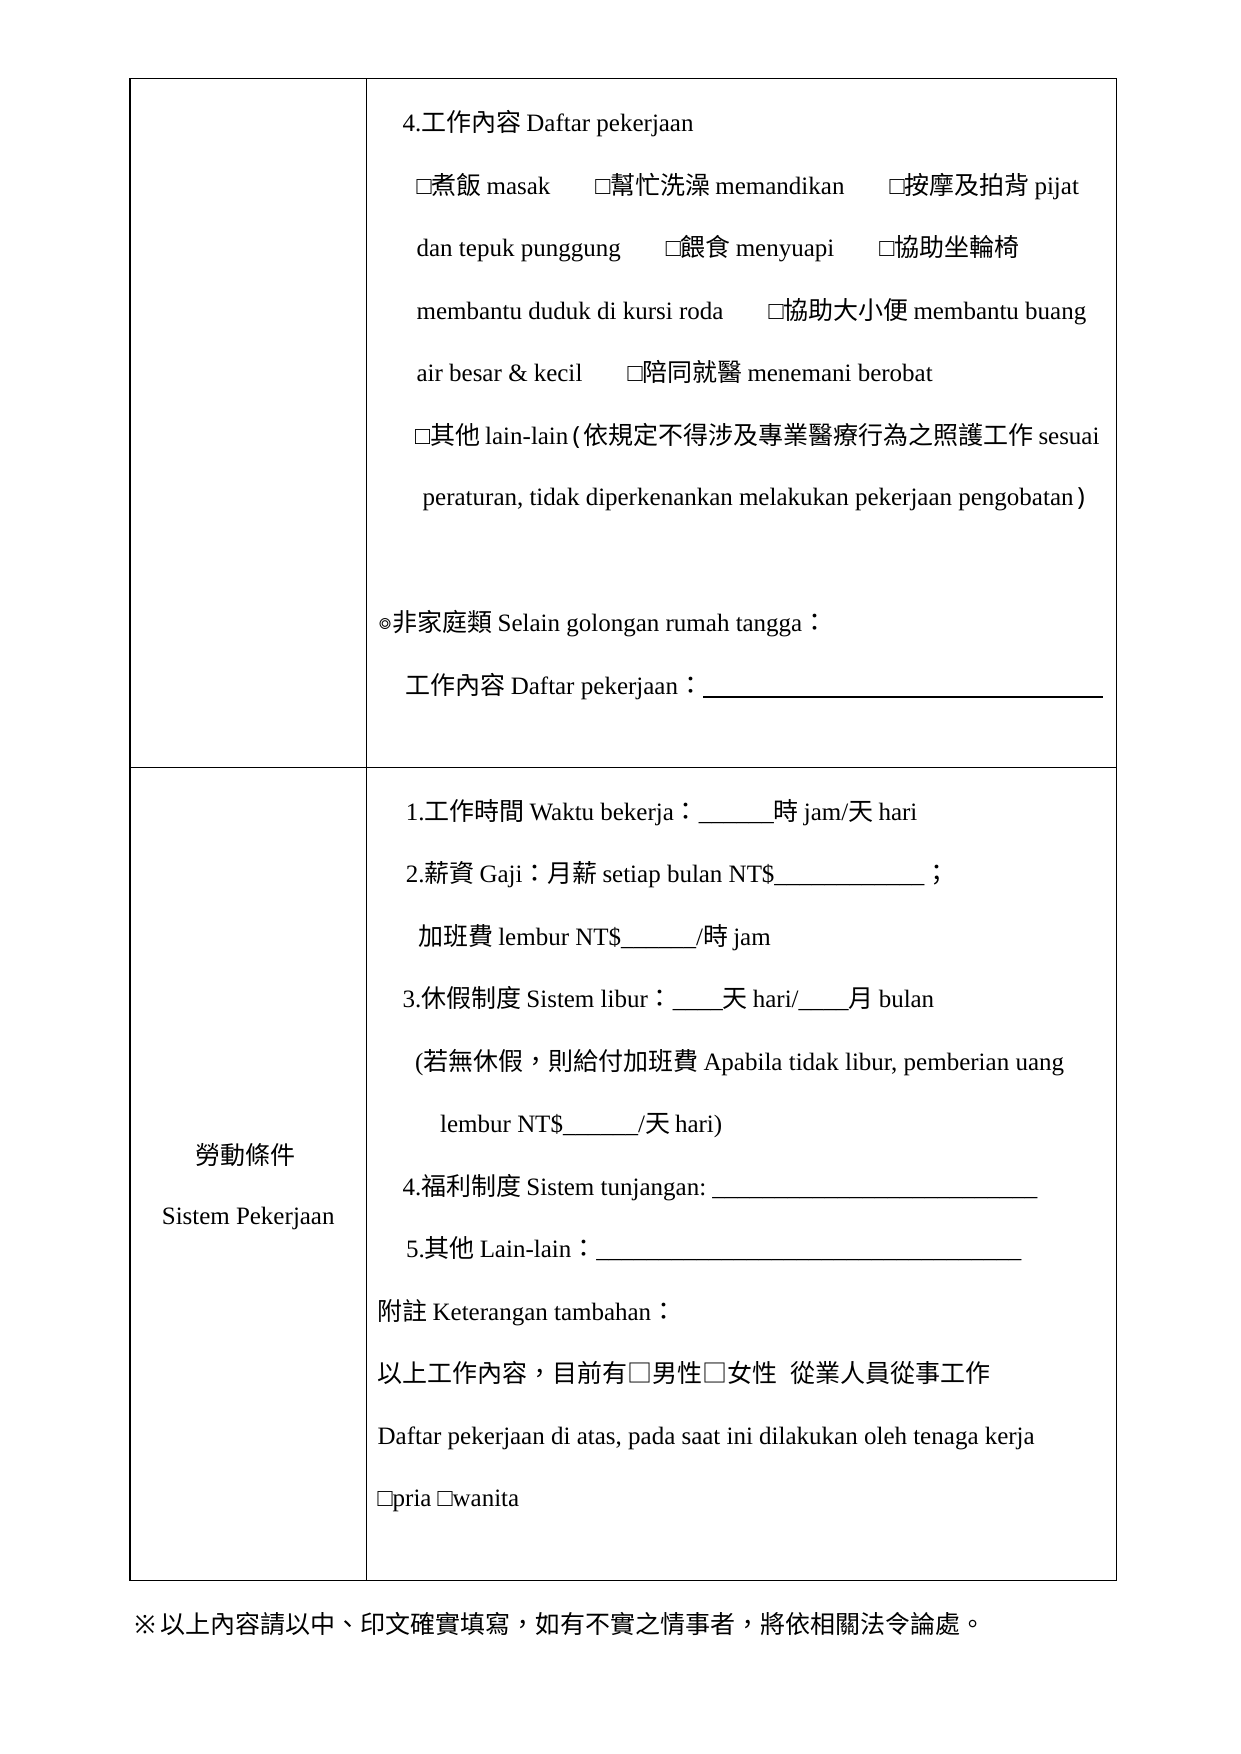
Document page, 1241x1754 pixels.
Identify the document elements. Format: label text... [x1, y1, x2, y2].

text ※以上內容請以中、印文確實填寫，如有不實之情事者，將依相關法令論處。 [130, 1581, 1116, 1644]
table_cell 1.工作時間Waktu bekerja：______時jam/天hari 2.薪資Gaji：月薪setiap bulan NT$____________； 加班費lembur NT$______/時jam 3.休假制度Sistem libur：____天hari/____月bulan (若無休假，則給付加班費Apabila tidak libur, pemberian uang lembur NT$______/天hari) 4.福利制度Sistem tunjangan: __________________________ 5.其他Lain-lain：__________________________________ 附註Keterangan tambahan： 以上工作內容，目前有□男性□女性 從業人員從事工作 Daftar pekerjaan di atas, pada saat ini dilakukan oleh tenaga kerja □pria □wanita [367, 768, 1116, 1580]
table_cell 勞動條件 Sistem Pekerjaan [131, 768, 366, 1580]
table_cell 4.工作內容Daftar pekerjaan □煮飯masak □幫忙洗澡memandikan □按摩及拍背pijat dan tepuk punggung □餵食menyuapi □協助坐輪椅membantu duduk di kursi roda □協助大小便membantu buang air besar & kecil □陪同就醫menemani berobat □其他lain-lain(依規定不得涉及專業醫療行為之照護工作sesuai peraturan, tidak diperkenankan melakukan pekerjaan pengobatan) ◎非家庭類Selain golongan rumah tangga： 工作內容Daftar pekerjaan： [367, 79, 1116, 767]
table_cell [131, 79, 366, 767]
